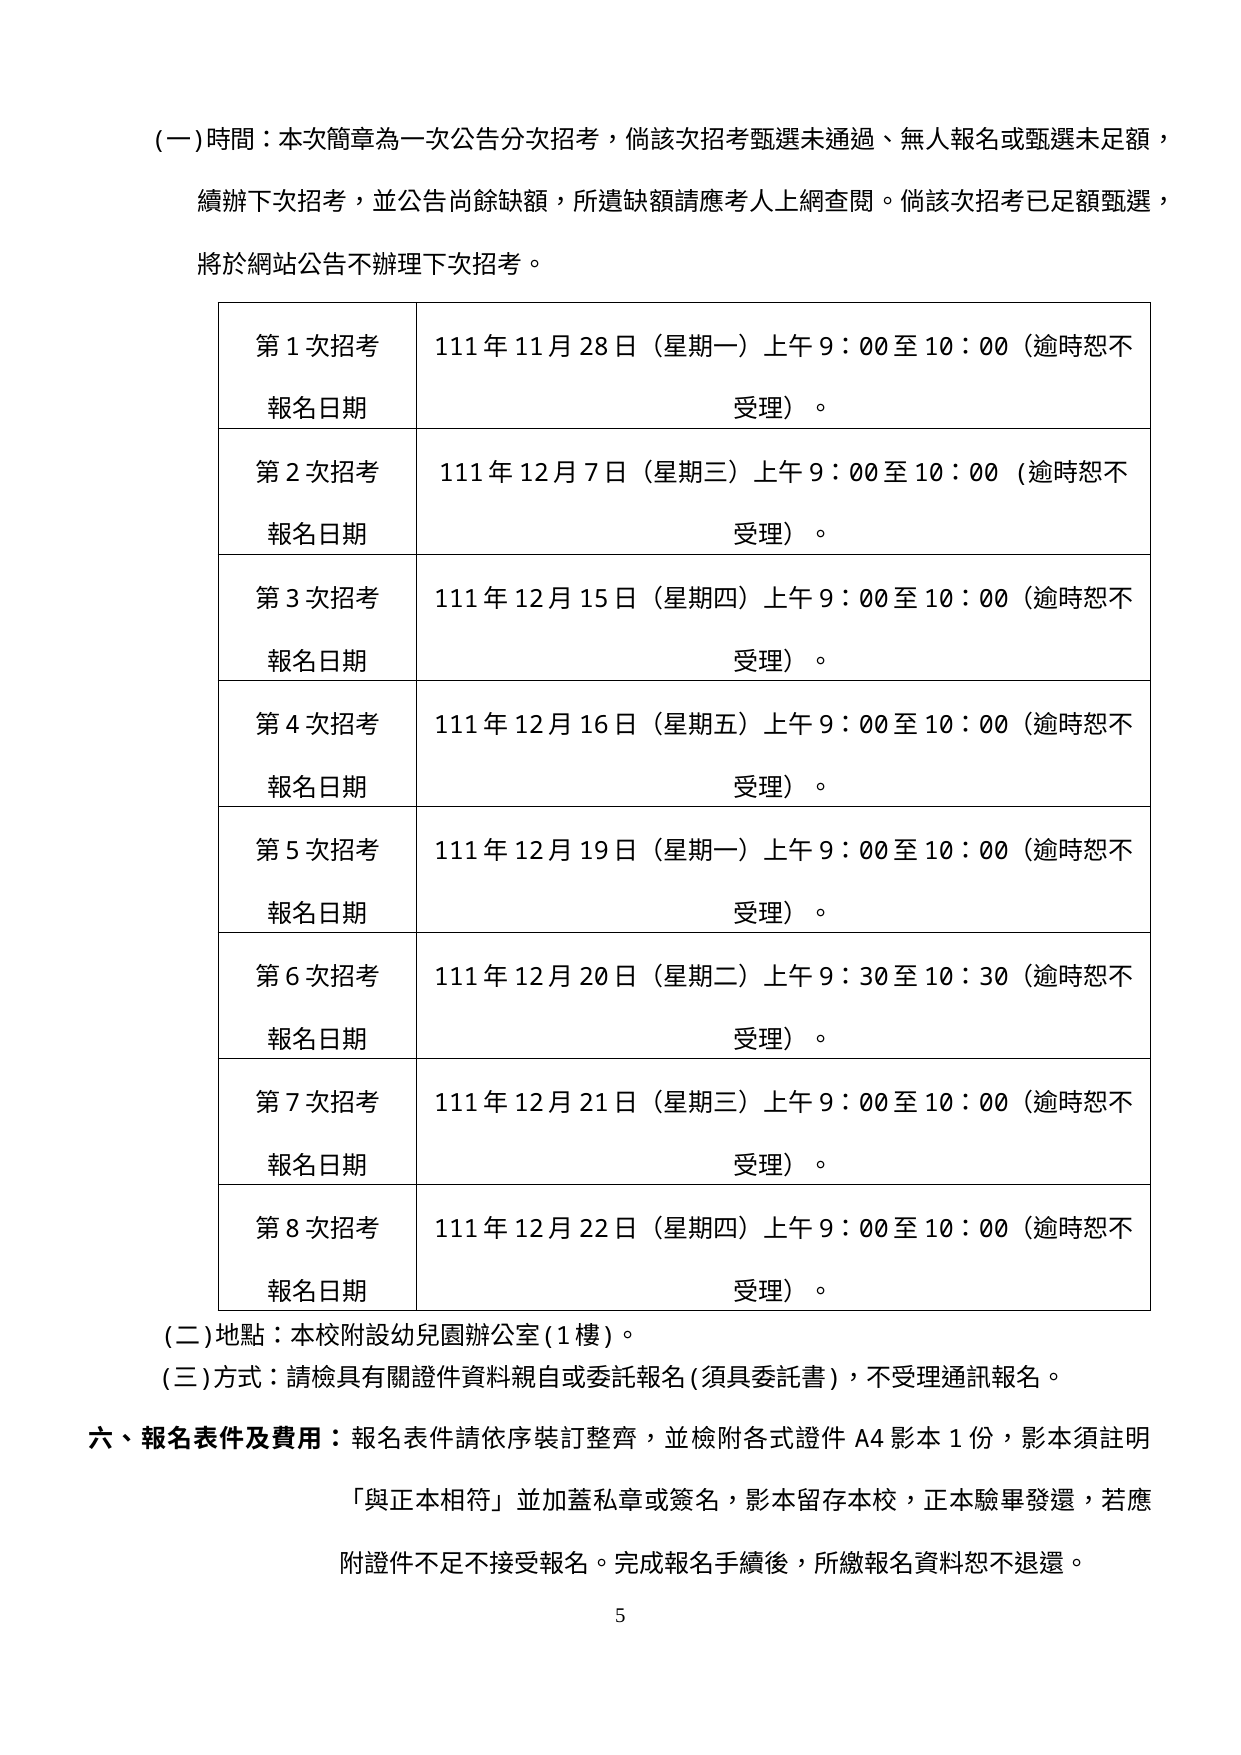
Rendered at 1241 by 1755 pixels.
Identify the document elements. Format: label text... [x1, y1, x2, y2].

text (二)地點：本校附設幼兒園辦公室(1樓)。 [89, 1311, 1152, 1353]
table_cell 第6次招考 報名日期 [219, 933, 416, 1058]
table_header 第1次招考 報名日期 [219, 303, 416, 428]
table_cell 第2次招考 報名日期 [219, 429, 416, 554]
table_cell 111年12月21日（星期三）上午9：00至10：00（逾時恕不受理）。 [417, 1059, 1150, 1184]
text (一)時間：本次簡章為一次公告分次招考，倘該次招考甄選未通過、無人報名或甄選未足額，續辦下次招考，並公告尚餘缺額，所遺缺額請應考人上網查閱。倘該次招考已足額甄選，將於網站公告不辦理下次招考。 [151, 96, 1152, 283]
table_cell 111年12月22日（星期四）上午9：00至10：00（逾時恕不受理）。 [417, 1185, 1150, 1310]
table_cell 111年12月16日（星期五）上午9：00至10：00（逾時恕不受理）。 [417, 681, 1150, 806]
table_cell 第8次招考 報名日期 [219, 1185, 416, 1310]
table_cell 第5次招考 報名日期 [219, 807, 416, 932]
table_cell 第7次招考 報名日期 [219, 1059, 416, 1184]
table_cell 第3次招考 報名日期 [219, 555, 416, 680]
text (三)方式：請檢具有關證件資料親自或委託報名(須具委託書)，不受理通訊報名。 [89, 1353, 1152, 1394]
table_header 111年11月28日（星期一）上午9：00至10：00（逾時恕不受理）。 [417, 303, 1150, 428]
table_cell 111年12月19日（星期一）上午9：00至10：00（逾時恕不受理）。 [417, 807, 1150, 932]
table_cell 111年12月15日（星期四）上午9：00至10：00（逾時恕不受理）。 [417, 555, 1150, 680]
table_cell 第4次招考 報名日期 [219, 681, 416, 806]
table_cell 111年12月7日（星期三）上午9：00至10：00 (逾時恕不受理）。 [417, 429, 1150, 554]
table_cell 111年12月20日（星期二）上午9：30至10：30（逾時恕不受理）。 [417, 933, 1150, 1058]
text 六、報名表件及費用：報名表件請依序裝訂整齊，並檢附各式證件A4影本1份，影本須註明「與正本相符」並加蓋私章或簽名，影本留存本校，正本驗畢發還，若應附證件不足不接受報名。完成報名手續後，所繳報名資料恕不退還。 [89, 1394, 1152, 1582]
